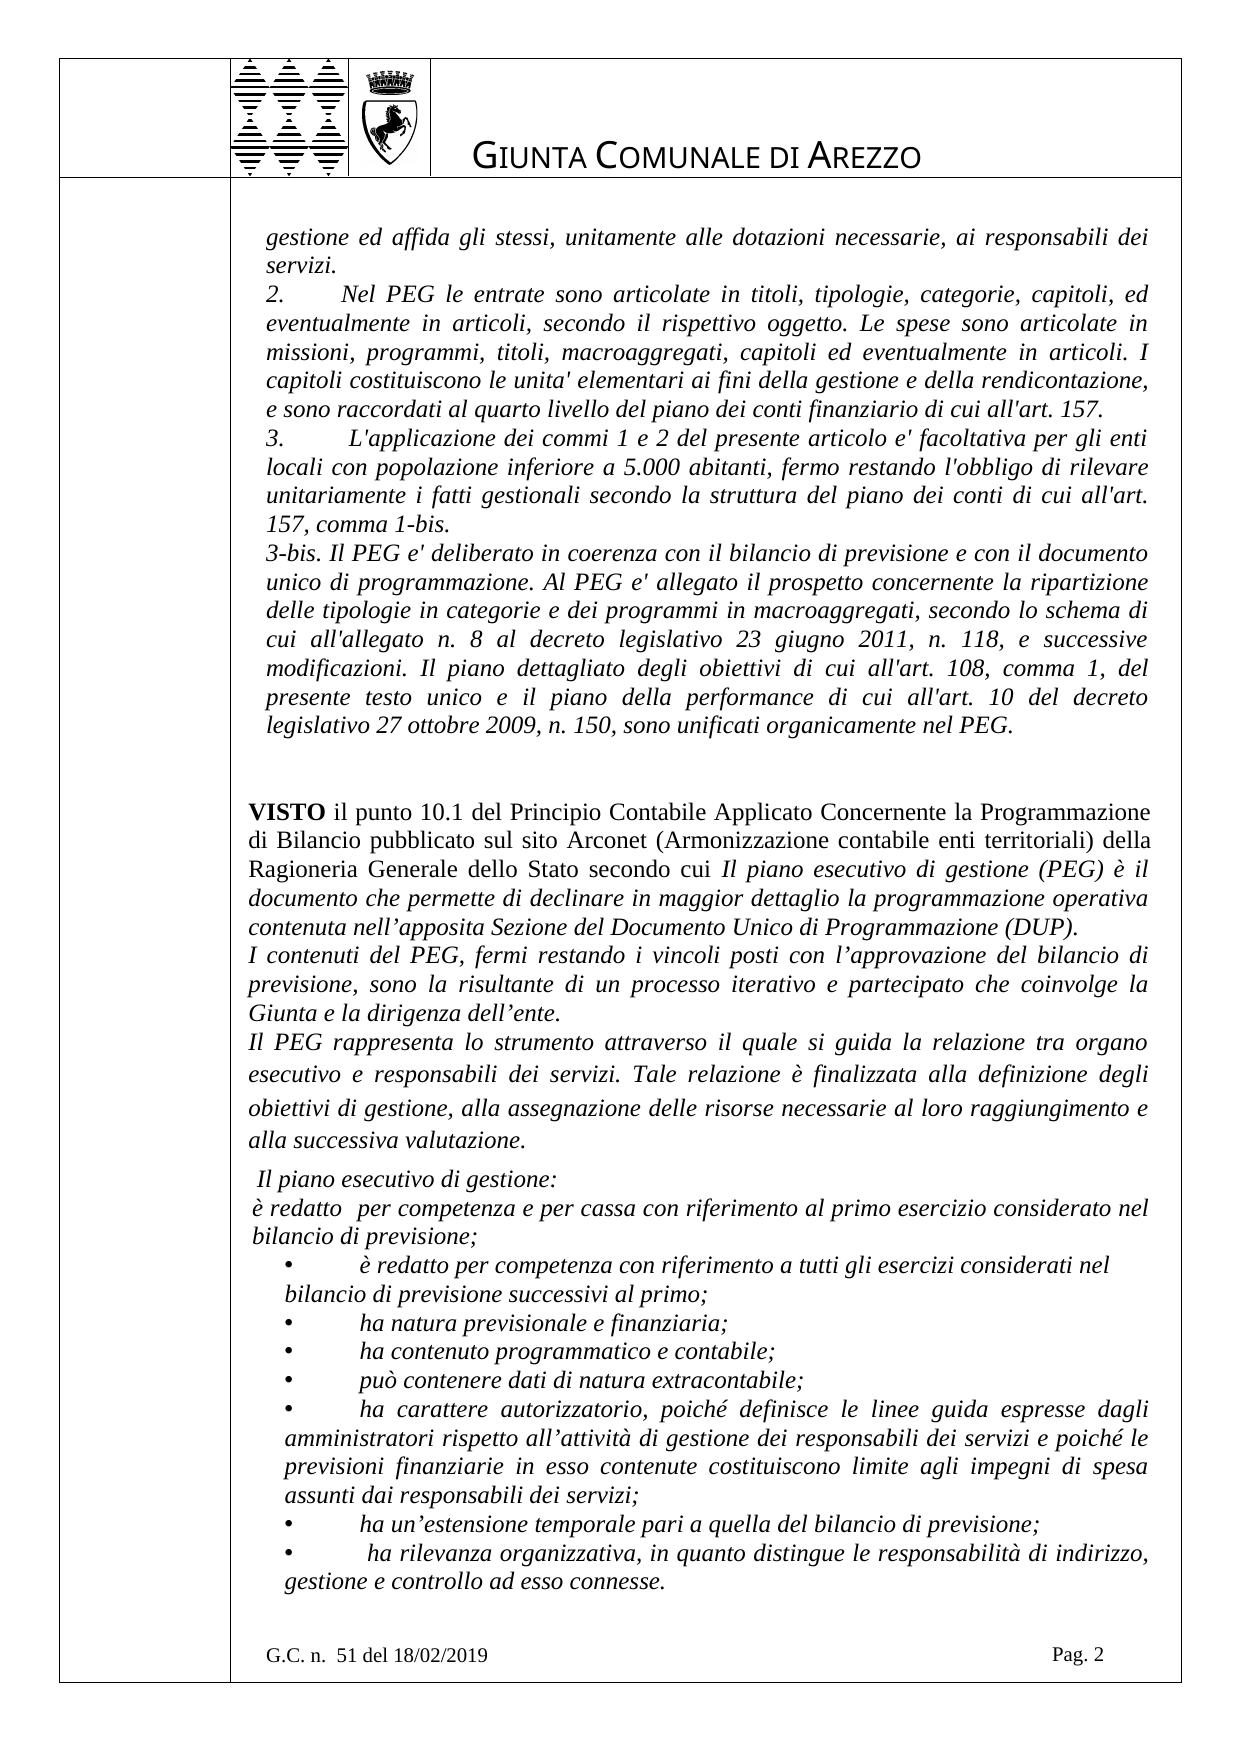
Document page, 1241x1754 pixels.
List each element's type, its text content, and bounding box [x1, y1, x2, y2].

list è redatto per competenza con riferimento a tutti gli esercizi considerati nel bilancio di previsione successivi al primo; [284, 1250, 1152, 1308]
list ha rilevanza organizzativa, in quanto distingue le responsabilità di indirizzo, gestione e controllo ad esso connesse. [284, 1538, 1152, 1595]
list ha un’estensione temporale pari a quella del bilancio di previsione; [284, 1509, 1152, 1538]
list ha carattere autorizzatorio, poiché definisce le linee guida espresse dagli amministratori rispetto all’attività di gestione dei responsabili dei servizi e poiché le previsioni finanziarie in esso contenute costituiscono limite agli impegni di spesa assunti dai responsabili dei servizi; [284, 1394, 1152, 1509]
text Il PEG rappresenta lo strumento attraverso il quale si guida la relazione tra organo esecutivo e responsabili dei servizi. Tale relazione è finalizzata alla definizione degli obiettivi di gestione, alla assegnazione delle risorse necessarie al loro raggiungimento e alla successiva valutazione. [248, 1027, 1152, 1154]
list L'applicazione dei commi 1 e 2 del presente articolo e' facoltativa per gli enti locali con popolazione inferiore a 5.000 abitanti, fermo restando l'obbligo di rilevare unitariamente i fatti gestionali secondo la struttura del piano dei conti di cui all'art. 157, comma 1-bis. [266, 423, 1152, 538]
picture [361, 70, 418, 165]
list ha natura previsionale e finanziaria; [284, 1308, 1152, 1336]
text I contenuti del PEG, fermi restando i vincoli posti con l’approvazione del bilancio di previsione, sono la risultante di un processo iterativo e partecipato che coinvolge la Giunta e la dirigenza dell’ente. [248, 940, 1152, 1027]
text VISTO il punto 10.1 del Principio Contabile Applicato Concernente la Programmazione di Bilancio pubblicato sul sito Arconet (Armonizzazione contabile enti territoriali) della Ragioneria Generale dello Stato secondo cui Il piano esecutivo di gestione (PEG) è il documento che permette di declinare in maggior dettaglio la programmazione operativa contenuta nell’apposita Sezione del Documento Unico di Programmazione (DUP). [248, 797, 1152, 940]
text 3-bis. Il PEG e' deliberato in coerenza con il bilancio di previsione e con il documento unico di programmazione. Al PEG e' allegato il prospetto concernente la ripartizione delle tipologie in categorie e dei programmi in macroaggregati, secondo lo schema di cui all'allegato n. 8 al decreto legislativo 23 giugno 2011, n. 118, e successive modificazioni. Il piano dettagliato degli obiettivi di cui all'art. 108, comma 1, del presente testo unico e il piano della performance di cui all'art. 10 del decreto legislativo 27 ottobre 2009, n. 150, sono unificati organicamente nel PEG. [266, 538, 1152, 739]
list Nel PEG le entrate sono articolate in titoli, tipologie, categorie, capitoli, ed eventualmente in articoli, secondo il rispettivo oggetto. Le spese sono articolate in missioni, programmi, titoli, macroaggregati, capitoli ed eventualmente in articoli. I capitoli costituiscono le unita' elementari ai fini della gestione e della rendicontazione, e sono raccordati al quarto livello del piano dei conti finanziario di cui all'art. 157. [266, 279, 1152, 423]
list ha contenuto programmatico e contabile; [284, 1336, 1152, 1365]
text gestione ed affida gli stessi, unitamente alle dotazioni necessarie, ai responsabili dei servizi. [266, 222, 1152, 279]
text è redatto per competenza e per cassa con riferimento al primo esercizio considerato nel bilancio di previsione; [252, 1193, 1152, 1250]
list può contenere dati di natura extracontabile; [284, 1365, 1152, 1394]
text Il piano esecutivo di gestione: [248, 1164, 1152, 1193]
